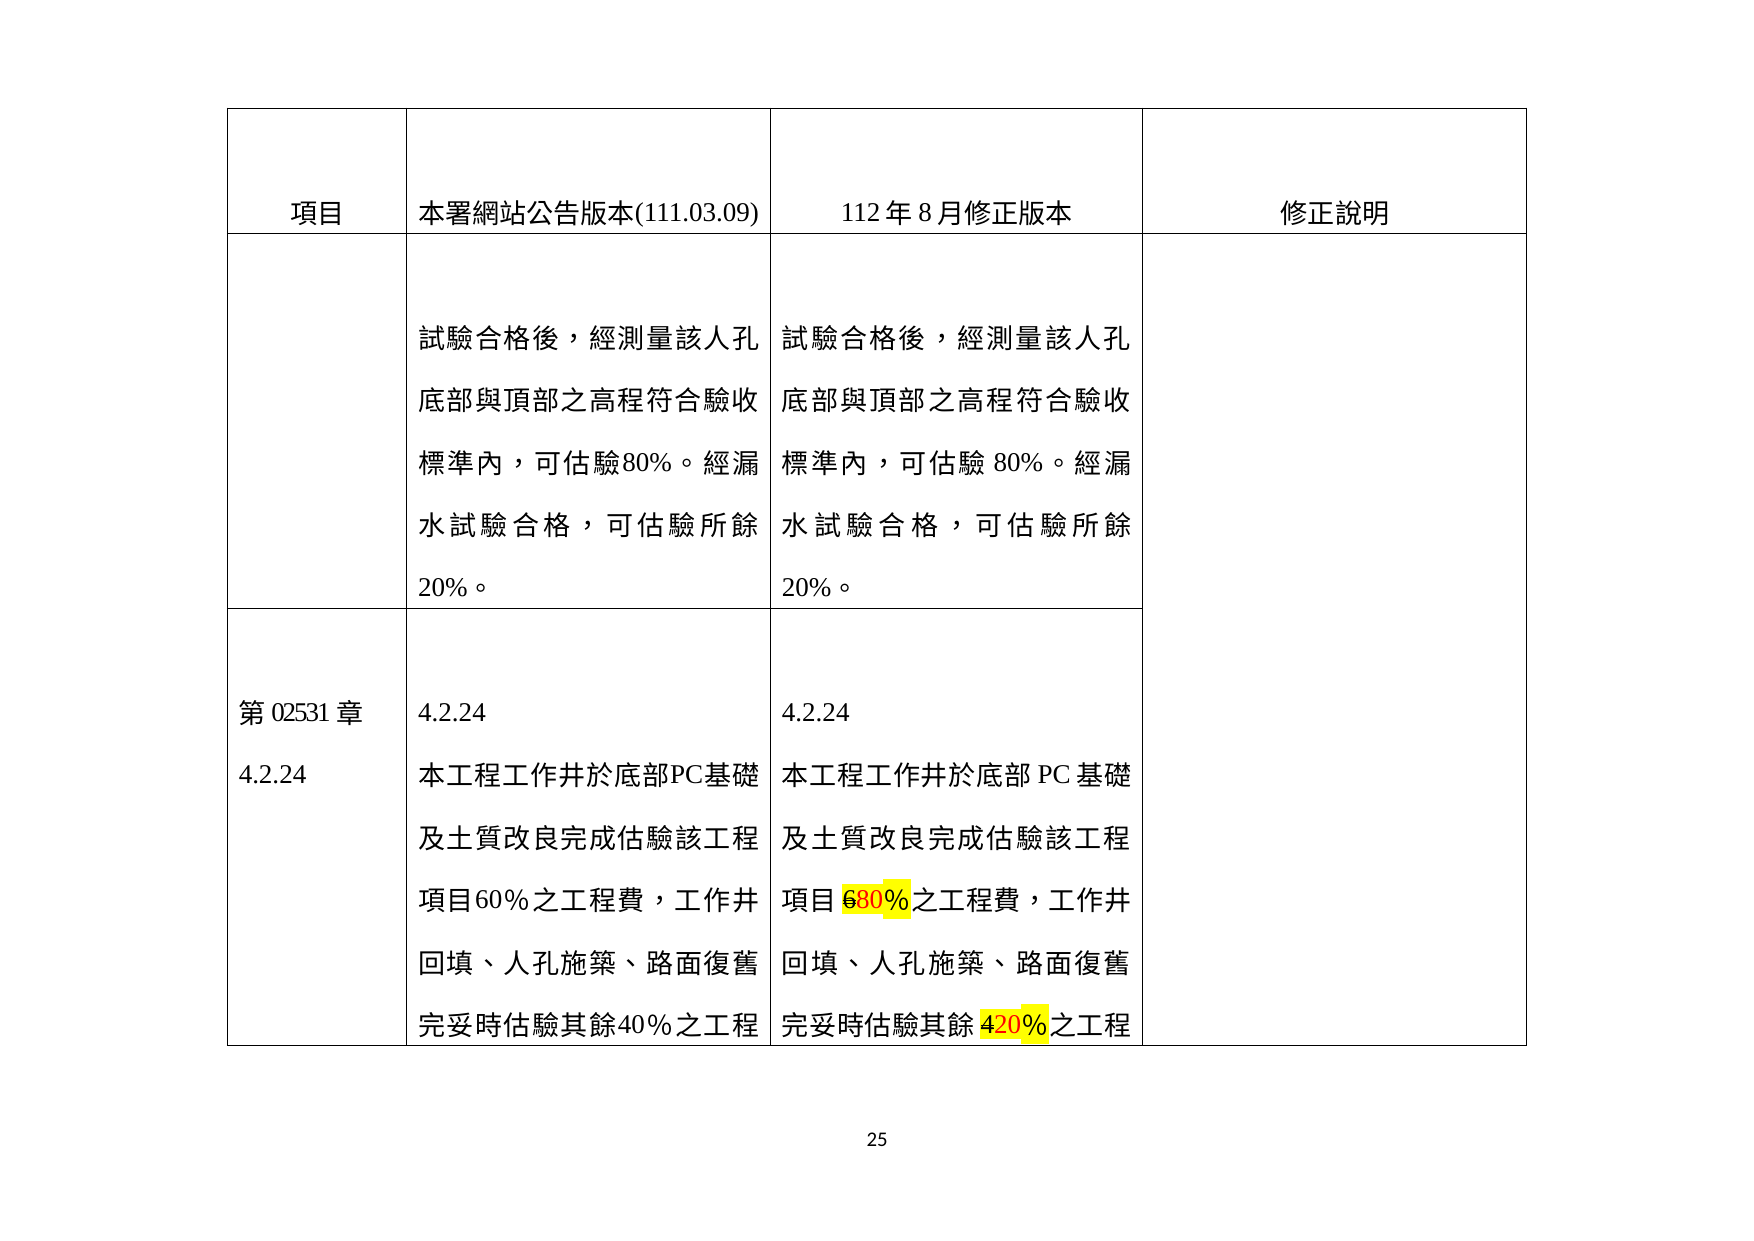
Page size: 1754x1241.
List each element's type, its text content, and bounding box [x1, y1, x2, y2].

table_header 修正說明 [1143, 109, 1526, 232]
table_cell 試驗合格後，經測量該人孔底部與頂部之高程符合驗收標準內，可估驗80%。經漏水試驗合格，可估驗所餘20%。 [407, 234, 770, 607]
table_cell [228, 234, 406, 607]
table_header 112年8月修正版本 [771, 109, 1142, 232]
table_cell 4.2.24 本工程工作井於底部PC基礎及土質改良完成估驗該工程項目60％之工程費，工作井回填、人孔施築、路面復舊完妥時估驗其餘40％之工程 [407, 609, 770, 1045]
table_cell 試驗合格後，經測量該人孔底部與頂部之高程符合驗收標準內，可估驗80%。經漏水試驗合格，可估驗所餘20%。 [771, 234, 1142, 607]
table_cell 4.2.24 本工程工作井於底部PC基礎及土質改良完成估驗該工程項目680％之工程費，工作井回填、人孔施築、路面復舊完妥時估驗其餘420％之工程 [771, 609, 1142, 1045]
table_cell 第02531章 4.2.24 [228, 609, 406, 1045]
table_header 項目 [228, 109, 406, 232]
table_header 本署網站公告版本(111.03.09) [407, 109, 770, 232]
table_cell [1143, 234, 1526, 1045]
